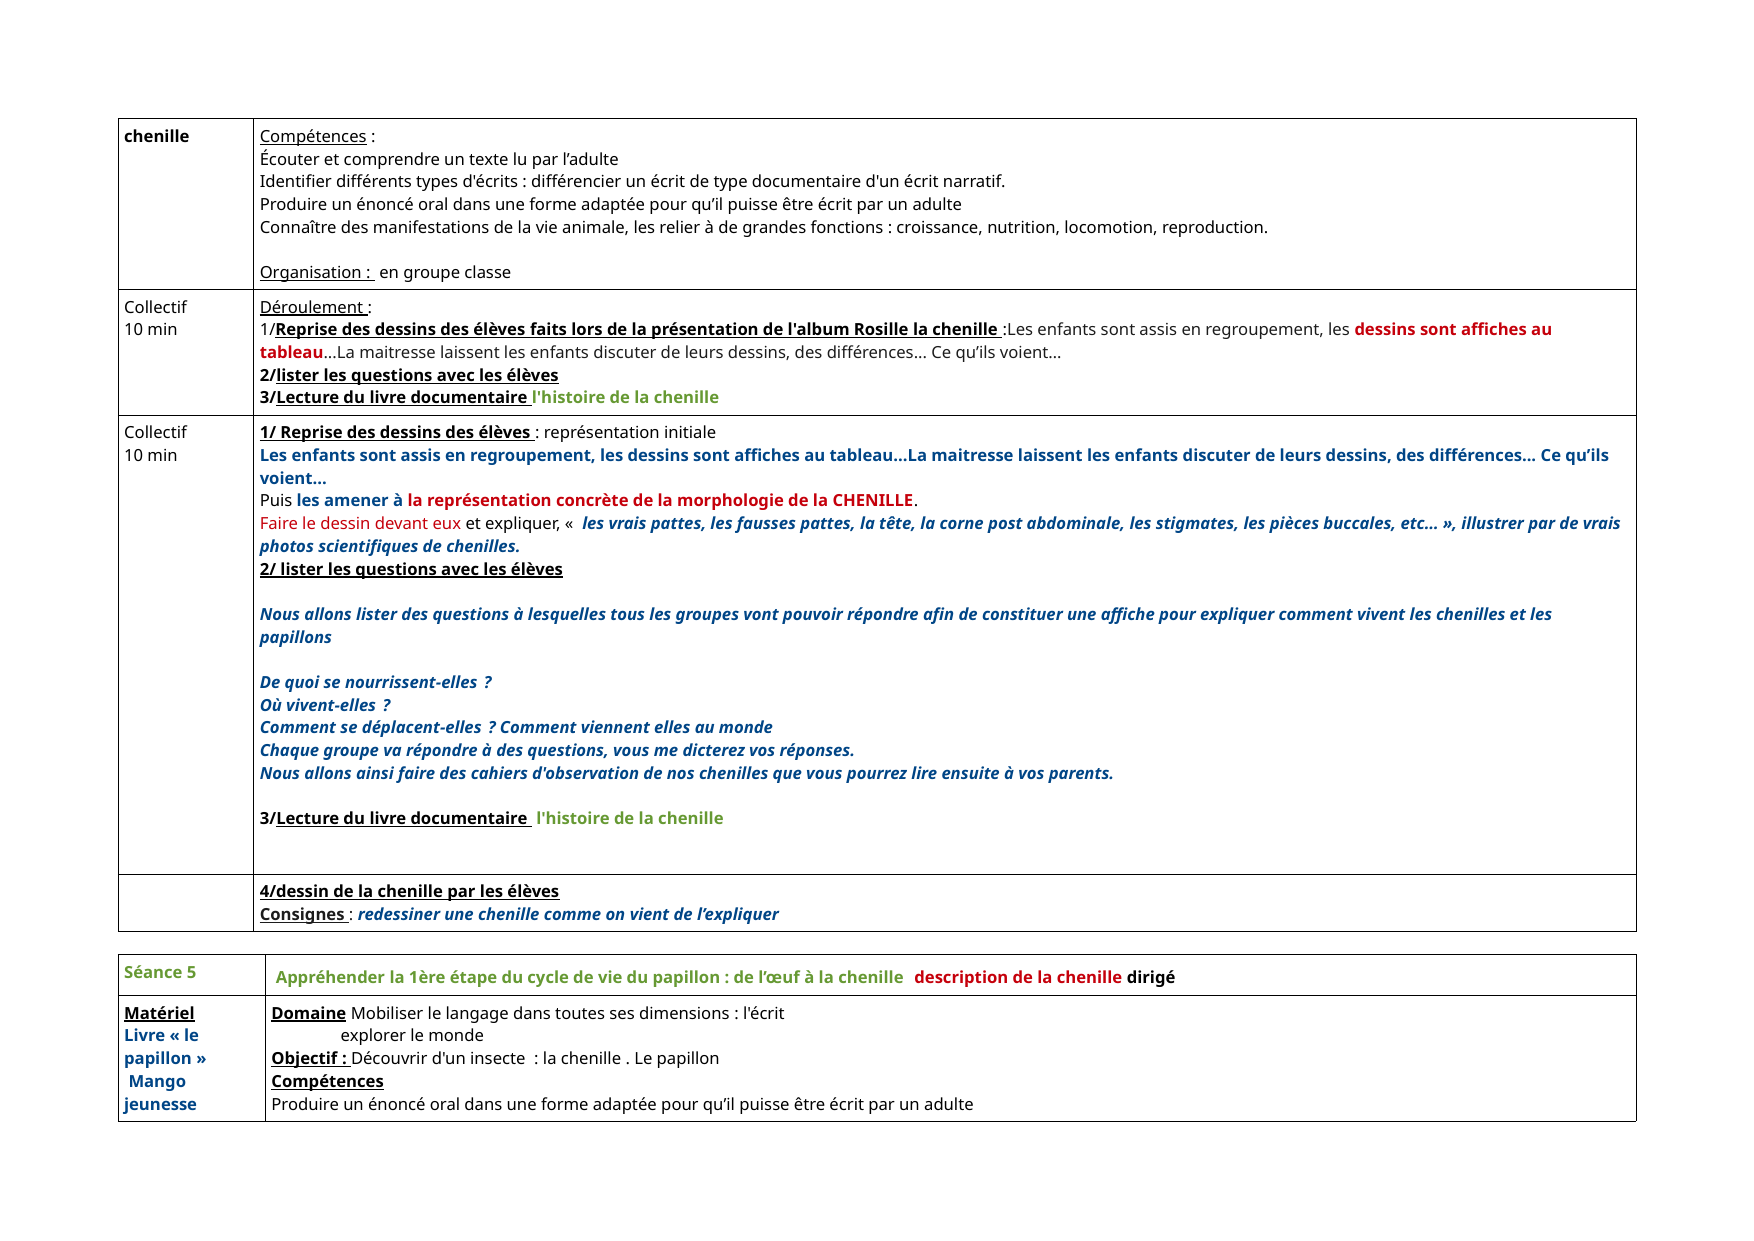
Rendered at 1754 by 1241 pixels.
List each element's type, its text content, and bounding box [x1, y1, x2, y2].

table_cell 1/ Reprise des dessins des élèves : représentation initiale Les enfants sont assis en regroupement, les dessins sont affiches au tableau...La maitresse laissent les enfants discuter de leurs dessins, des différences... Ce qu’ils voient… Puis les amener à la représentation concrète de la morphologie de la CHENILLE. Faire le dessin devant eux et expliquer, « les vrais pattes, les fausses pattes, la tête, la corne post abdominale, les stigmates, les pièces buccales, etc… », illustrer par de vrais photos scientifiques de chenilles. 2/ lister les questions avec les élèves Nous allons lister des questions à lesquelles tous les groupes vont pouvoir répondre afin de constituer une affiche pour expliquer comment vivent les chenilles et les papillons De quoi se nourrissent-elles ? Où vivent-elles ? Comment se déplacent-elles ? Comment viennent elles au monde Chaque groupe va répondre à des questions, vous me dicterez vos réponses. Nous allons ainsi faire des cahiers d'observation de nos chenilles que vous pourrez lire ensuite à vos parents. 3/Lecture du livre documentaire l'histoire de la chenille [254, 416, 1636, 874]
table_cell [119, 875, 253, 931]
table_cell chenille [119, 119, 253, 289]
table_cell Domaine Mobiliser le langage dans toutes ses dimensions : l'écrit explorer le monde Objectif : Découvrir d'un insecte : la chenille . Le papillon Compétences Produire un énoncé oral dans une forme adaptée pour qu’il puisse être écrit par un adulte [266, 996, 1636, 1121]
table_cell Matériel Livre « le papillon » Mango jeunesse [119, 996, 265, 1121]
table_cell 4/dessin de la chenille par les élèves Consignes : redessiner une chenille comme on vient de l’expliquer [254, 875, 1636, 931]
table_cell Collectif 10 min [119, 416, 253, 874]
table_header Appréhender la 1ère étape du cycle de vie du papillon : de l’œuf à la chenille description de la chenille dirigé [266, 955, 1636, 995]
table_cell Collectif 10 min [119, 290, 253, 414]
table_cell Déroulement : 1/Reprise des dessins des élèves faits lors de la présentation de l'album Rosille la chenille :Les enfants sont assis en regroupement, les dessins sont affiches au tableau...La maitresse laissent les enfants discuter de leurs dessins, des différences... Ce qu’ils voient… 2/lister les questions avec les élèves 3/Lecture du livre documentaire l'histoire de la chenille [254, 290, 1636, 414]
table_header Séance 5 [119, 955, 265, 995]
table_cell Compétences : Écouter et comprendre un texte lu par l’adulte Identifier différents types d'écrits : différencier un écrit de type documentaire d'un écrit narratif. Produire un énoncé oral dans une forme adaptée pour qu’il puisse être écrit par un adulte Connaître des manifestations de la vie animale, les relier à de grandes fonctions : croissance, nutrition, locomotion, reproduction. Organisation : en groupe classe [254, 119, 1636, 289]
